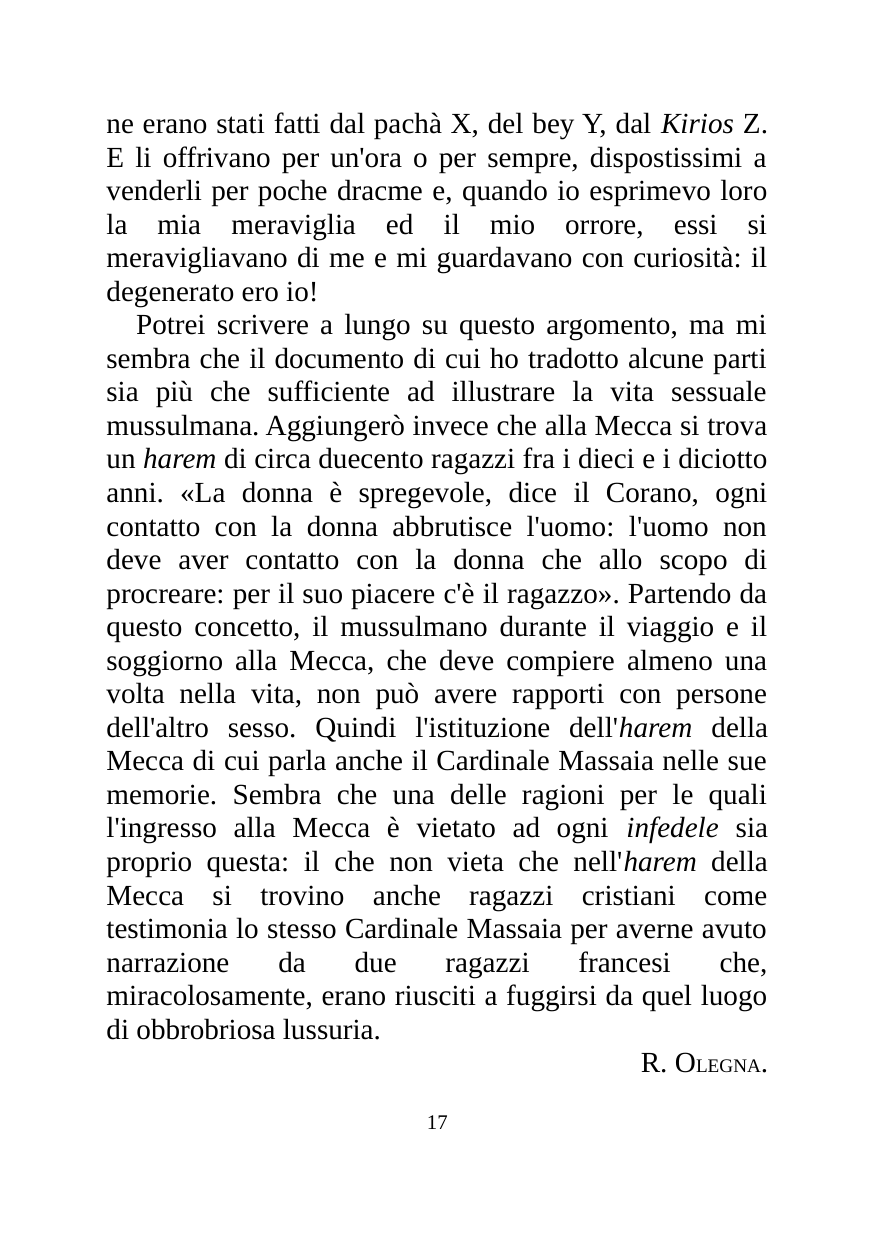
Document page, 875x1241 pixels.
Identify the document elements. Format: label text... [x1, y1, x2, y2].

text Potrei scrivere a lungo su questo argomento, ma mi sembra che il documento di cui ho tradotto alcune parti sia più che sufficiente ad illustrare la vita sessuale mussulmana. Aggiungerò invece che alla Mecca si trova un harem di circa duecento ragazzi fra i dieci e i diciotto anni. «La donna è spregevole, dice il Corano, ogni contatto con la donna abbrutisce l'uomo: l'uomo non deve aver contatto con la donna che allo scopo di procreare: per il suo piacere c'è il ragazzo». Partendo da questo concetto, il mussulmano durante il viaggio e il soggiorno alla Mecca, che deve compiere almeno una volta nella vita, non può avere rapporti con persone dell'altro sesso. Quindi l'istituzione dell'harem della Mecca di cui parla anche il Cardinale Massaia nelle sue memorie. Sembra che una delle ragioni per le quali l'ingresso alla Mecca è vietato ad ogni infedele sia proprio questa: il che non vieta che nell'harem della Mecca si trovino anche ragazzi cristiani come testimonia lo stesso Cardinale Massaia per averne avuto narrazione da due ragazzi francesi che, miracolosamente, erano riusciti a fuggirsi da quel luogo di obbrobriosa lussuria. [106, 307, 768, 1045]
text R. Olegna. [106, 1045, 768, 1079]
text ne erano stati fatti dal pachà X, del bey Y, dal Kirios Z. E li offrivano per un'ora o per sempre, dispostissimi a venderli per poche dracme e, quando io esprimevo loro la mia meraviglia ed il mio orrore, essi si meravigliavano di me e mi guardavano con curiosità: il degenerato ero io! [106, 106, 768, 307]
